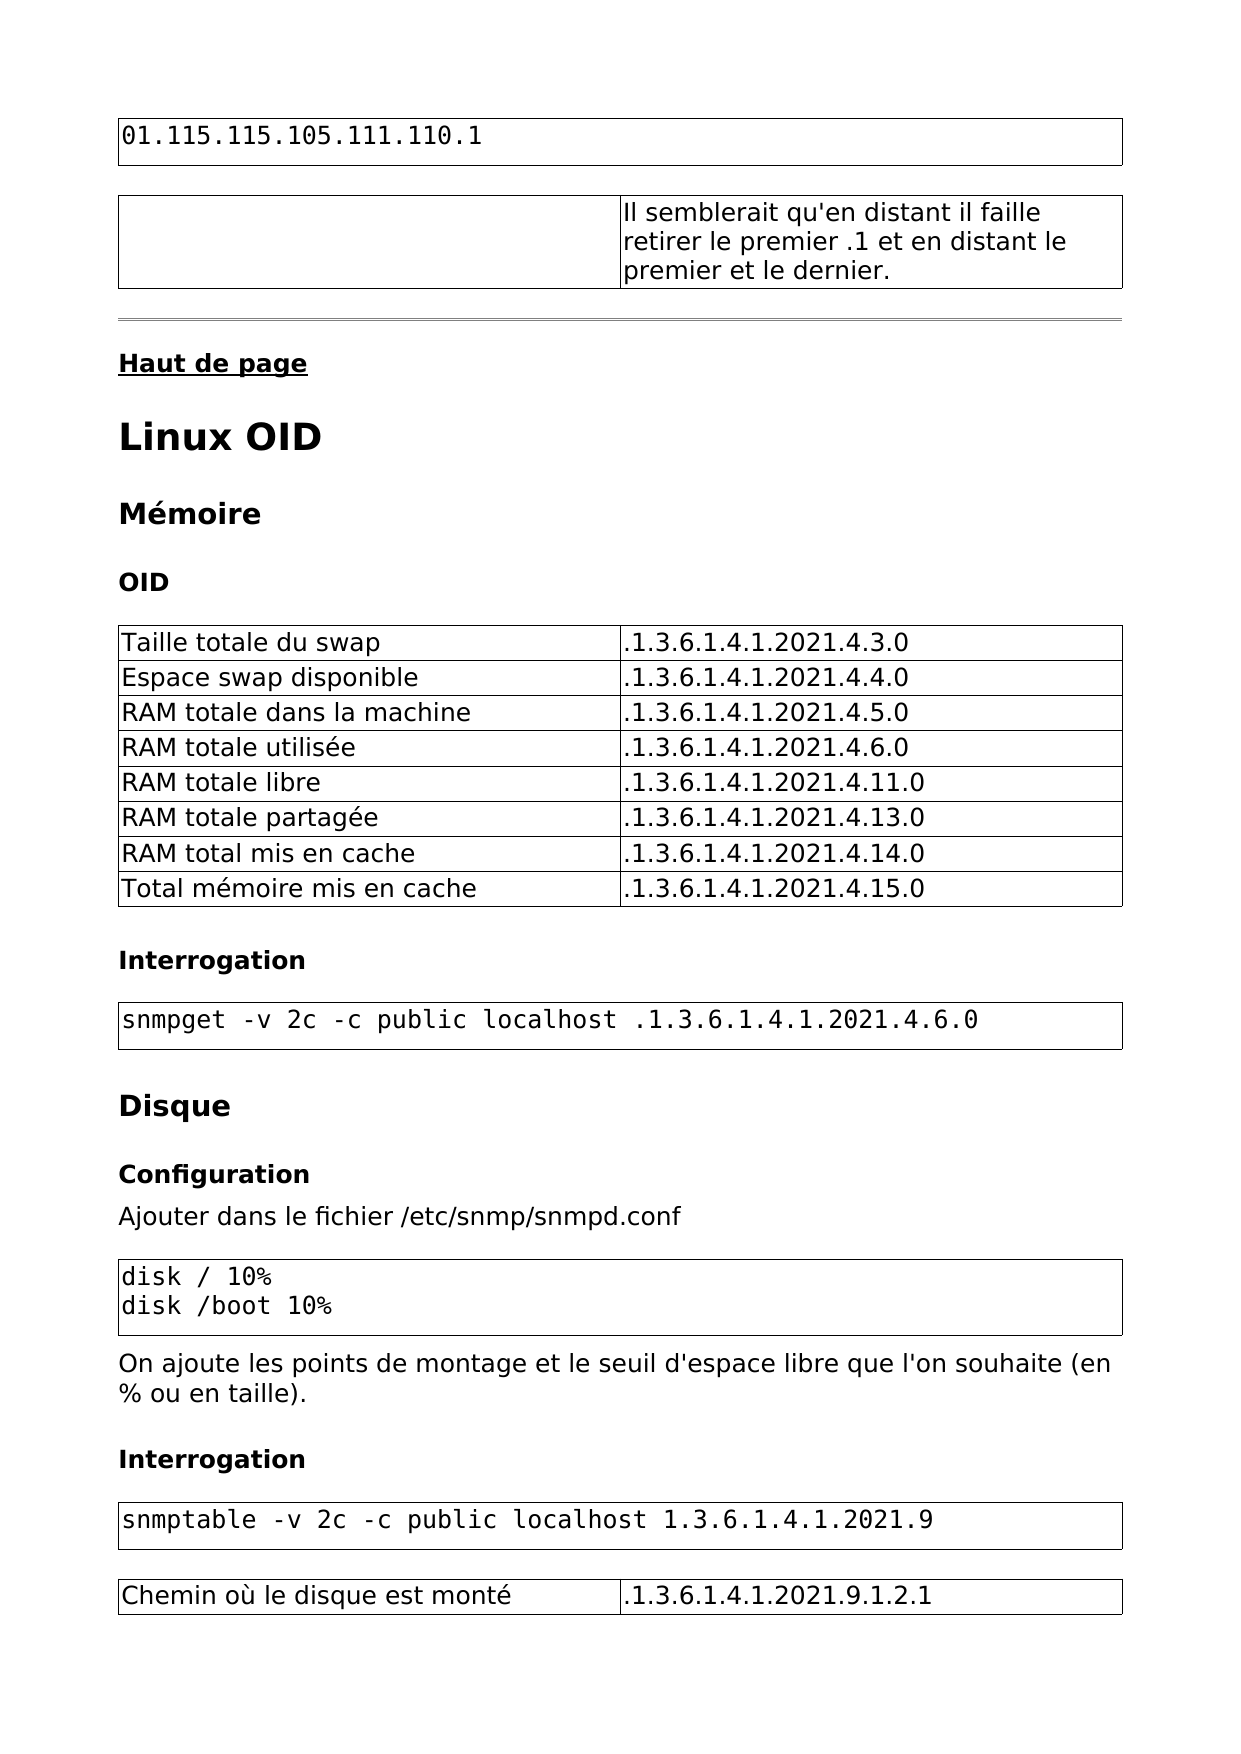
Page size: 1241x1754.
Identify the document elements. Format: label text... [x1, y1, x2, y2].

table_header .1.3.6.1.4.1.2021.9.1.2.1 [621, 1580, 1122, 1613]
table_cell .1.3.6.1.4.1.2021.4.11.0 [621, 767, 1122, 801]
table_cell .1.3.6.1.4.1.2021.4.4.0 [621, 661, 1122, 695]
table_header Il semblerait qu'en distant il faille retirer le premier .1 et en distant le premier et le dernier. [621, 196, 1122, 288]
table_cell RAM totale partagée [119, 802, 620, 836]
table_header .1.3.6.1.4.1.2021.4.3.0 [621, 626, 1122, 660]
table_header Chemin où le disque est monté [119, 1580, 620, 1613]
text On ajoute les points de montage et le seuil d'espace libre que l'on souhaite (en % ou en taille). [118, 1349, 1122, 1408]
table_cell RAM totale dans la machine [119, 696, 620, 730]
table_cell RAM total mis en cache [119, 837, 620, 871]
table_cell .1.3.6.1.4.1.2021.4.14.0 [621, 837, 1122, 871]
subtitle Configuration [118, 1161, 1122, 1190]
text Ajouter dans le fichier /etc/snmp/snmpd.conf [118, 1202, 1122, 1231]
text Haut de page [118, 349, 1122, 378]
table_cell .1.3.6.1.4.1.2021.4.5.0 [621, 696, 1122, 730]
subtitle OID [118, 569, 1122, 598]
table_header disk / 10% disk /boot 10% [119, 1260, 1122, 1335]
table_cell Espace swap disponible [119, 661, 620, 695]
subtitle Interrogation [118, 946, 1122, 975]
table_cell Total mémoire mis en cache [119, 872, 620, 906]
subtitle Linux OID [118, 416, 1122, 460]
table_cell RAM totale libre [119, 767, 620, 801]
table_cell .1.3.6.1.4.1.2021.4.13.0 [621, 802, 1122, 836]
table_header 01.115.115.105.111.110.1 [119, 119, 1122, 165]
table_cell .1.3.6.1.4.1.2021.4.15.0 [621, 872, 1122, 906]
table_cell .1.3.6.1.4.1.2021.4.6.0 [621, 731, 1122, 766]
subtitle Mémoire [118, 497, 1122, 531]
table_header Taille totale du swap [119, 626, 620, 660]
table_cell RAM totale utilisée [119, 731, 620, 766]
subtitle Interrogation [118, 1445, 1122, 1474]
table_header snmpget -v 2c -c public localhost .1.3.6.1.4.1.2021.4.6.0 [119, 1003, 1122, 1049]
table_header [119, 196, 620, 288]
subtitle Disque [118, 1089, 1122, 1123]
table_header snmptable -v 2c -c public localhost 1.3.6.1.4.1.2021.9 [119, 1503, 1122, 1549]
